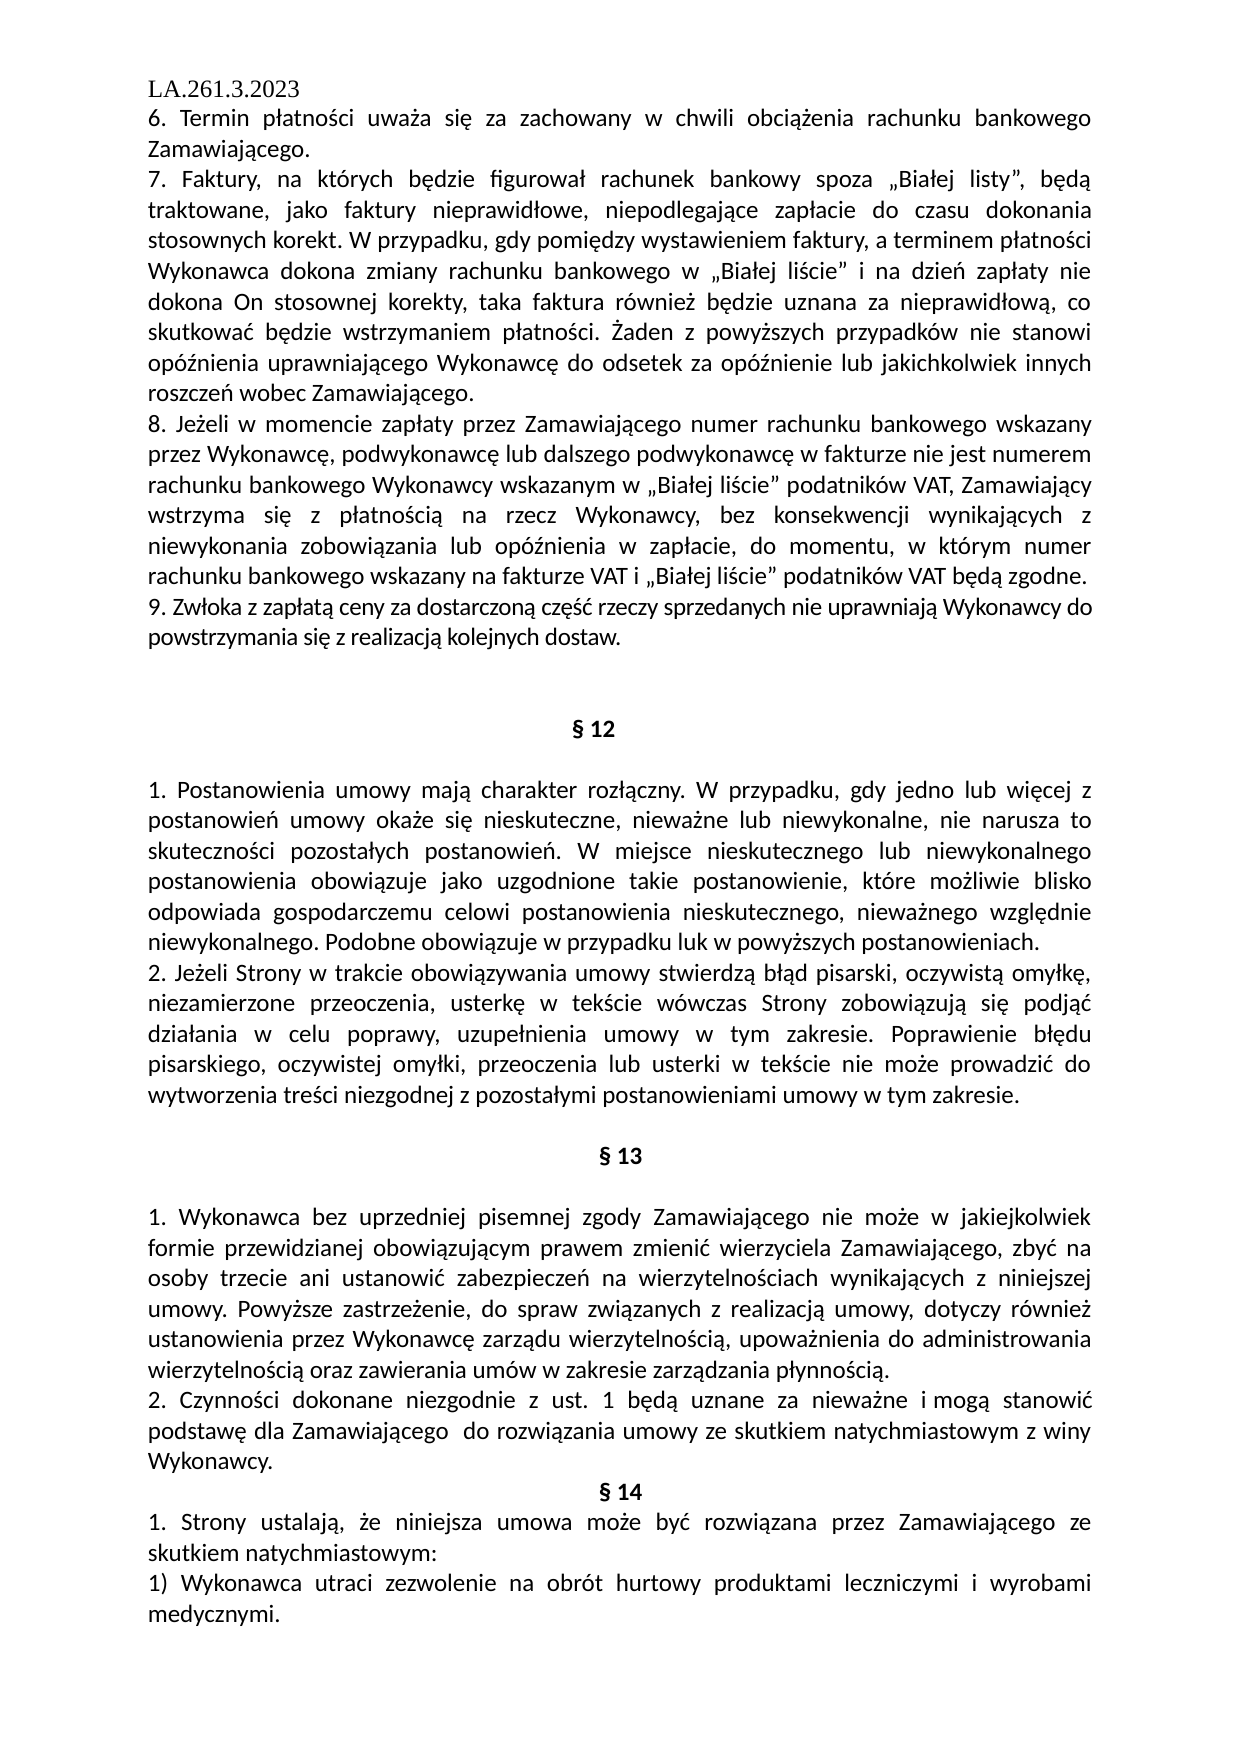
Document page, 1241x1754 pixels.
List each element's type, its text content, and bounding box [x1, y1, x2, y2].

text 1. Strony ustalają, że niniejsza umowa może być rozwiązana przez Zamawiającego ze skutkiem natychmiastowym: [148, 1506, 1093, 1567]
text 1. Postanowienia umowy mają charakter rozłączny. W przypadku, gdy jedno lub więcej z postanowień umowy okaże się nieskuteczne, nieważne lub niewykonalne, nie narusza to skuteczności pozostałych postanowień. W miejsce nieskutecznego lub niewykonalnego postanowienia obowiązuje jako uzgodnione takie postanowienie, które możliwie blisko odpowiada gospodarczemu celowi postanowienia nieskutecznego, nieważnego względnie niewykonalnego. Podobne obowiązuje w przypadku luk w powyższych postanowieniach. [148, 774, 1093, 957]
text 6. Termin płatności uważa się za zachowany w chwili obciążenia rachunku bankowego Zamawiającego. [148, 102, 1093, 163]
text 2. Jeżeli Strony w trakcie obowiązywania umowy stwierdzą błąd pisarski, oczywistą omyłkę, niezamierzone przeoczenia, usterkę w tekście wówczas Strony zobowiązują się podjąć działania w celu poprawy, uzupełnienia umowy w tym zakresie. Poprawienie błędu pisarskiego, oczywistej omyłki, przeoczenia lub usterki w tekście nie może prowadzić do wytworzenia treści niezgodnej z pozostałymi postanowieniami umowy w tym zakresie. [148, 957, 1093, 1110]
text 9. Zwłoka z zapłatą ceny za dostarczoną część rzeczy sprzedanych nie uprawniają Wykonawcy do powstrzymania się z realizacją kolejnych dostaw. [148, 591, 1093, 652]
text 1) Wykonawca utraci zezwolenie na obrót hurtowy produktami leczniczymi i wyrobami medycznymi. [148, 1567, 1093, 1628]
text § 12 [148, 713, 1093, 743]
text § 14 [148, 1476, 1093, 1506]
text 2. Czynności dokonane niezgodnie z ust. 1 będą uznane za nieważne i mogą stanowić podstawę dla Zamawiającego do rozwiązania umowy ze skutkiem natychmiastowym z winy Wykonawcy. [148, 1384, 1093, 1476]
text 7. Faktury, na których będzie figurował rachunek bankowy spoza „Białej listy”, będą traktowane, jako faktury nieprawidłowe, niepodlegające zapłacie do czasu dokonania stosownych korekt. W przypadku, gdy pomiędzy wystawieniem faktury, a terminem płatności Wykonawca dokona zmiany rachunku bankowego w „Białej liście” i na dzień zapłaty nie dokona On stosownej korekty, taka faktura również będzie uznana za nieprawidłową, co skutkować będzie wstrzymaniem płatności. Żaden z powyższych przypadków nie stanowi opóźnienia uprawniającego Wykonawcę do odsetek za opóźnienie lub jakichkolwiek innych roszczeń wobec Zamawiającego. [148, 163, 1093, 408]
text § 13 [148, 1140, 1093, 1171]
text 1. Wykonawca bez uprzedniej pisemnej zgody Zamawiającego nie może w jakiejkolwiek formie przewidzianej obowiązującym prawem zmienić wierzyciela Zamawiającego, zbyć na osoby trzecie ani ustanowić zabezpieczeń na wierzytelnościach wynikających z niniejszej umowy. Powyższe zastrzeżenie, do spraw związanych z realizacją umowy, dotyczy również ustanowienia przez Wykonawcę zarządu wierzytelnością, upoważnienia do administrowania wierzytelnością oraz zawierania umów w zakresie zarządzania płynnością. [148, 1201, 1093, 1384]
text 8. Jeżeli w momencie zapłaty przez Zamawiającego numer rachunku bankowego wskazany przez Wykonawcę, podwykonawcę lub dalszego podwykonawcę w fakturze nie jest numerem rachunku bankowego Wykonawcy wskazanym w „Białej liście” podatników VAT, Zamawiający wstrzyma się z płatnością na rzecz Wykonawcy, bez konsekwencji wynikających z niewykonania zobowiązania lub opóźnienia w zapłacie, do momentu, w którym numer rachunku bankowego wskazany na fakturze VAT i „Białej liście” podatników VAT będą zgodne. [148, 408, 1093, 591]
